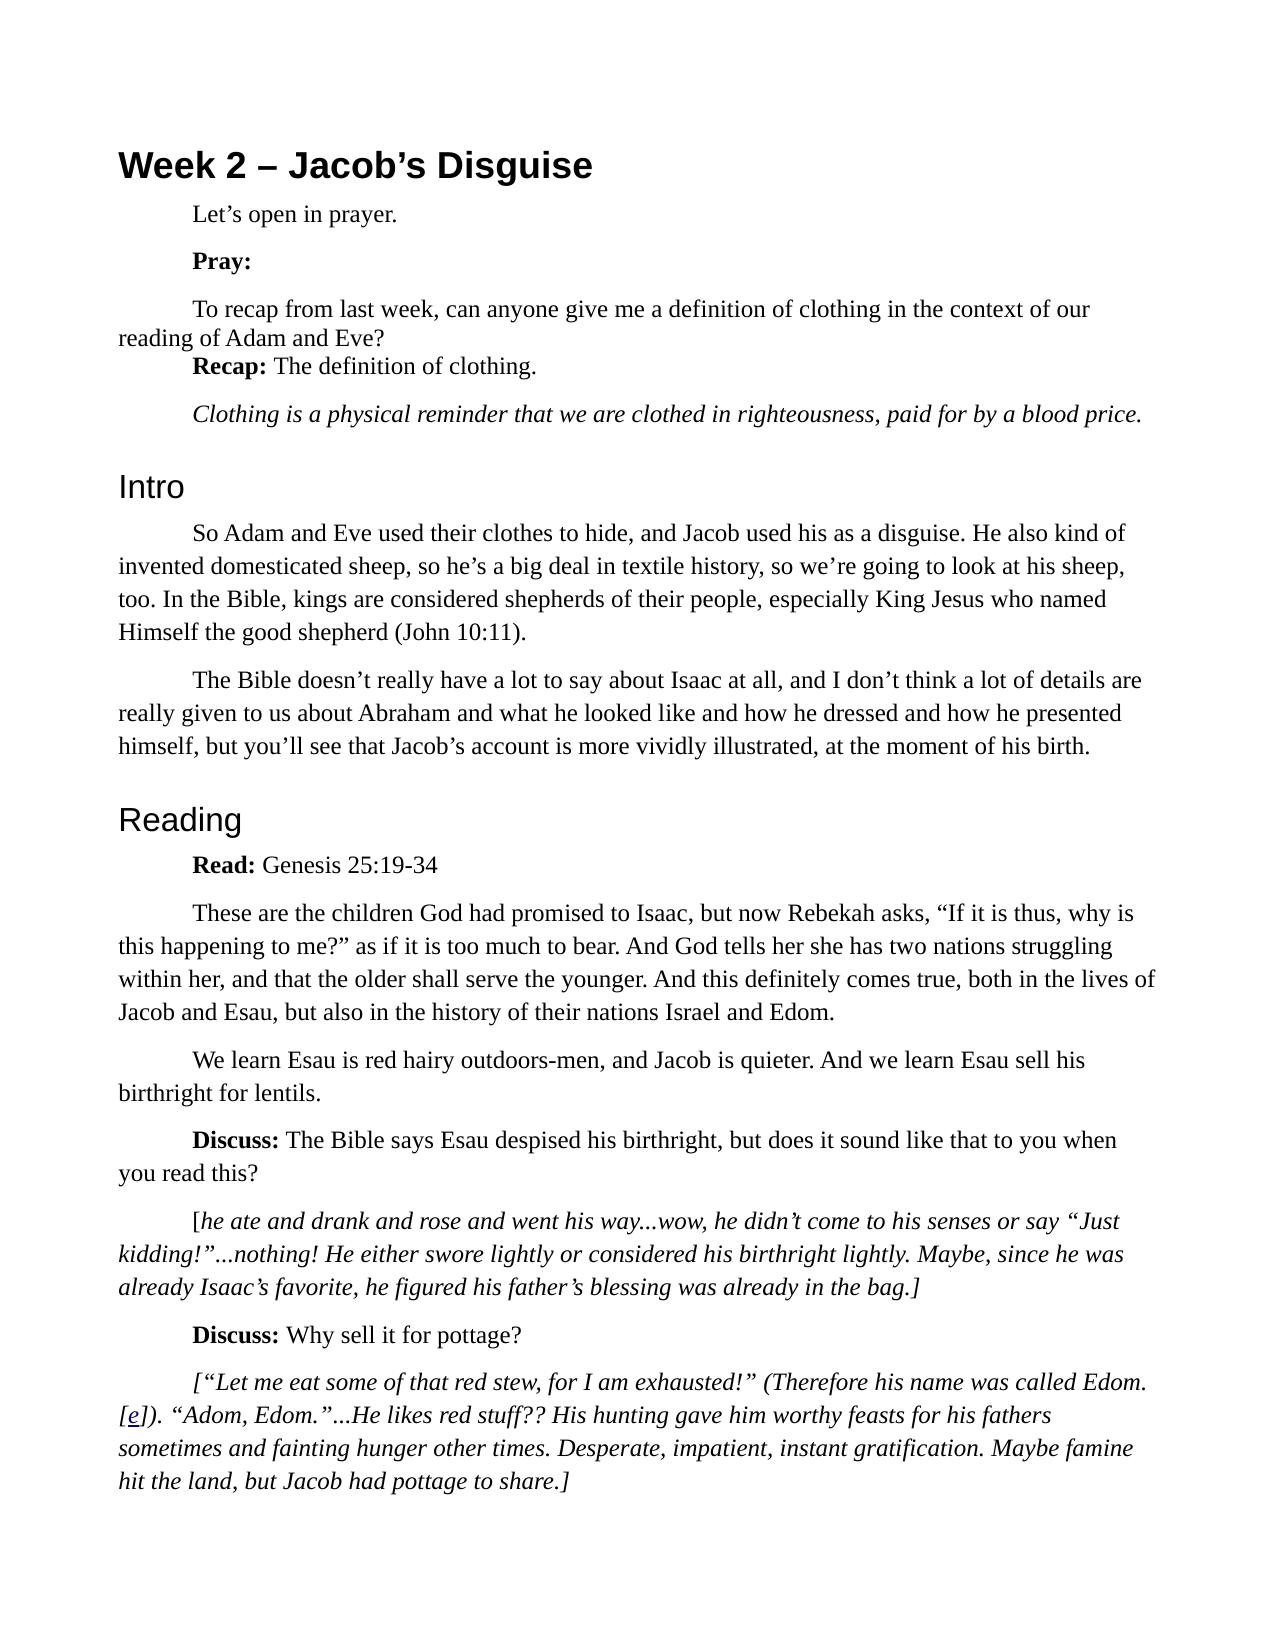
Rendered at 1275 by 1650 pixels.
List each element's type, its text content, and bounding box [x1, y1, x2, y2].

text Discuss: The Bible says Esau despised his birthright, but does it sound like that to you when you read this? [118, 1125, 1157, 1187]
subtitle Intro [118, 467, 1157, 506]
text [“Let me eat some of that red stew, for I am exhausted!” (Therefore his name was called Edom.[e]). “Adom, Edom.”...He likes red stuff?? His hunting gave him worthy feasts for his fathers sometimes and fainting hunger other times. Desperate, impatient, instant gratification. Maybe famine hit the land, but Jacob had pottage to share.] [118, 1367, 1157, 1495]
text Let’s open in prayer. [118, 199, 1157, 227]
text Discuss: Why sell it for pottage? [118, 1320, 1157, 1348]
text We learn Esau is red hairy outdoors-men, and Jacob is quieter. And we learn Esau sell his birthright for lentils. [118, 1045, 1157, 1107]
subtitle These are the children God had promised to Isaac, but now Rebekah asks, “If it is thus, why is this happening to me?” as if it is too much to bear. And God tells her she has two nations struggling within her, and that the older shall serve the younger. And this definitely comes true, both in the lives of Jacob and Esau, but also in the history of their nations Israel and Edom. [118, 898, 1157, 1026]
subtitle Week 2 – Jacob’s Disguise [118, 143, 1157, 186]
text Pray: [118, 246, 1157, 275]
text To recap from last week, can anyone give me a definition of clothing in the context of our reading of Adam and Eve? [118, 294, 1157, 351]
text So Adam and Eve used their clothes to hide, and Jacob used his as a disguise. He also kind of invented domesticated sheep, so he’s a big deal in textile history, so we’re going to look at his sheep, too. In the Bible, kings are considered shepherds of their people, especially King Jesus who named Himself the good shepherd (John 10:11). [118, 518, 1157, 646]
subtitle Reading [118, 799, 1157, 838]
text [he ate and drank and rose and went his way...wow, he didn’t come to his senses or say “Just kidding!”...nothing! He either swore lightly or considered his birthright lightly. Maybe, since he was already Isaac’s favorite, he figured his father’s blessing was already in the bag.] [118, 1206, 1157, 1301]
subtitle Read: Genesis 25:19-34 [118, 851, 1157, 879]
text The Bible doesn’t really have a lot to say about Isaac at all, and I don’t think a lot of details are really given to us about Abraham and what he looked like and how he dressed and how he presented himself, but you’ll see that Jacob’s account is more vividly illustrated, at the moment of his birth. [118, 665, 1157, 760]
text Clothing is a physical reminder that we are clothed in righteousness, paid for by a blood price. [118, 399, 1157, 428]
text Recap: The definition of clothing. [118, 351, 1157, 380]
